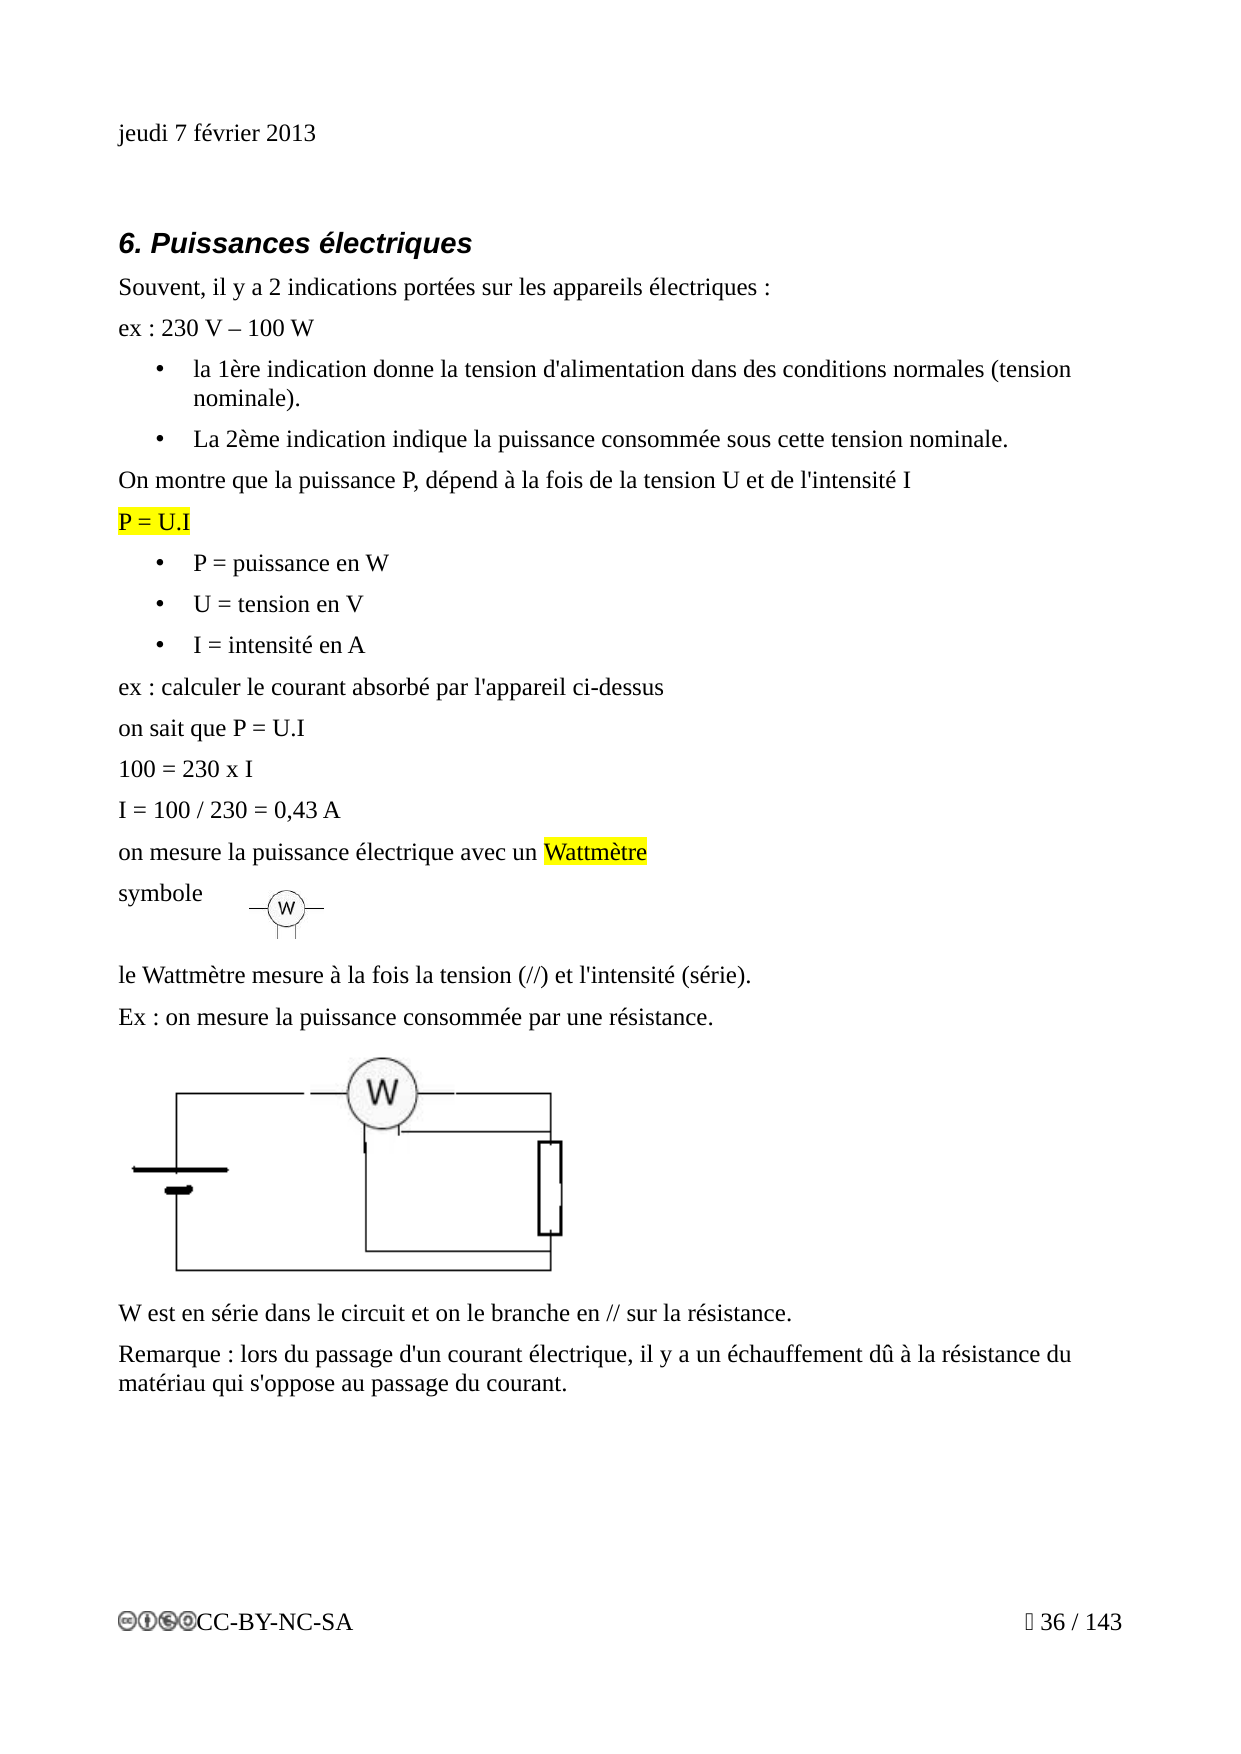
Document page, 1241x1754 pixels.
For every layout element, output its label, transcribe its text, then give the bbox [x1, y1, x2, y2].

text P = U.I [118, 507, 1122, 535]
text symbole [118, 878, 1122, 907]
text on sait que P = U.I [118, 713, 1122, 742]
subtitle 6. Puissances électriques [118, 226, 1122, 259]
text Souvent, il y a 2 indications portées sur les appareils électriques : [118, 272, 1122, 300]
text W est en série dans le circuit et on le branche en // sur la résistance. [118, 1298, 1122, 1326]
list U = tension en V [156, 589, 1122, 618]
text ex : calculer le courant absorbé par l'appareil ci-dessus [118, 672, 1122, 700]
text le Wattmètre mesure à la fois la tension (//) et l'intensité (série). [118, 960, 1122, 989]
text On montre que la puissance P, dépend à la fois de la tension U et de l'intensité I [118, 465, 1122, 494]
picture [118, 1611, 197, 1631]
text Ex : on mesure la puissance consommée par une résistance. [118, 1002, 1122, 1030]
list P = puissance en W [156, 548, 1122, 577]
text ex : 230 V – 100 W [118, 313, 1122, 342]
list La 2ème indication indique la puissance consommée sous cette tension nominale. [156, 424, 1122, 453]
text 100 = 230 x I [118, 754, 1122, 783]
text Remarque : lors du passage d'un courant électrique, il y a un échauffement dû à la résistance du matériau qui s'oppose au passage du courant. [118, 1339, 1122, 1396]
list la 1ère indication donne la tension d'alimentation dans des conditions normales (tension nominale). [156, 354, 1122, 412]
list I = intensité en A [156, 630, 1122, 659]
text on mesure la puissance électrique avec un Wattmètre [118, 837, 1122, 865]
text jeudi 7 février 2013 [118, 118, 1122, 147]
text I = 100 / 230 = 0,43 A [118, 795, 1122, 824]
